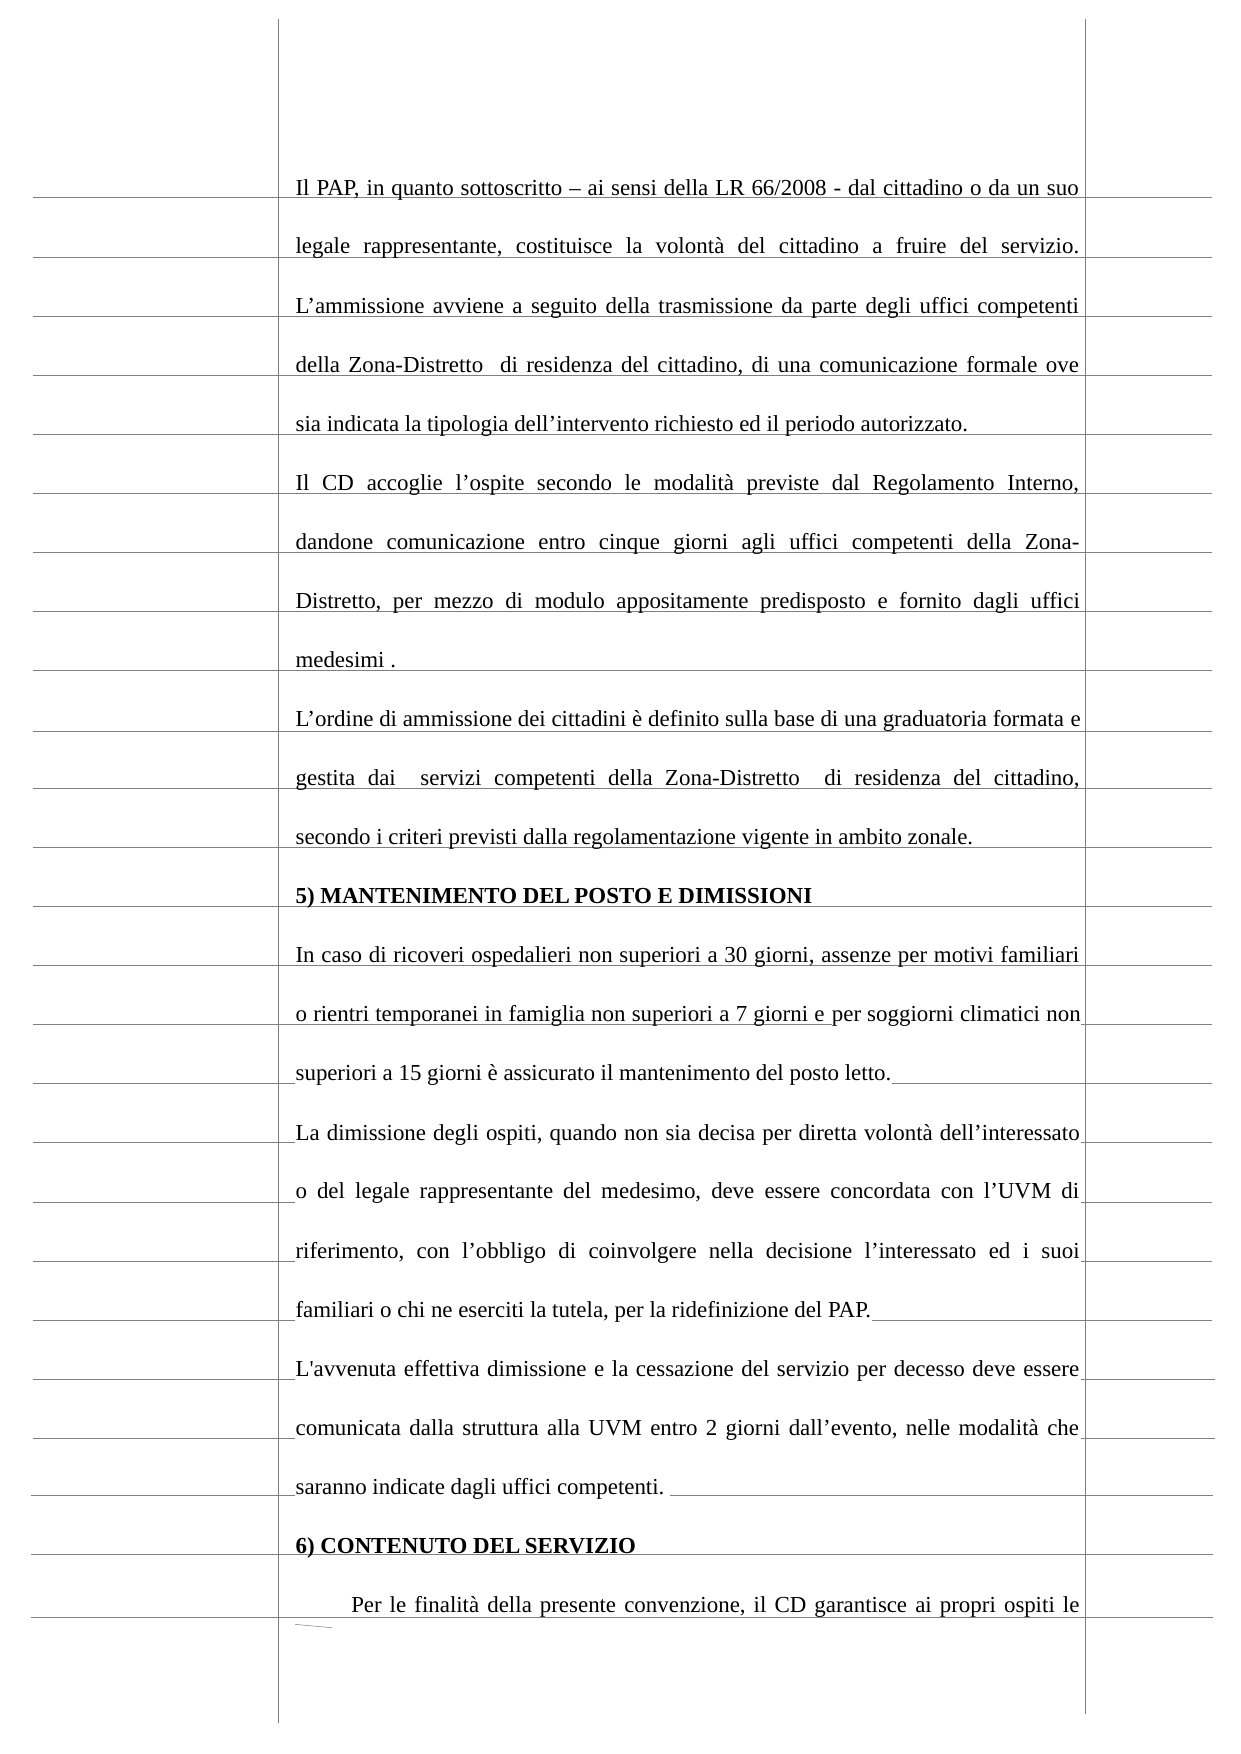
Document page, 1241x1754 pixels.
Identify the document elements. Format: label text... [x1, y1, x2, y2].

text familiari o chi ne eserciti la tutela, per la ridefinizione del PAP. [295, 1262, 1081, 1320]
text saranno indicate dagli uffici competenti. [295, 1439, 1081, 1495]
text L’ammissione avviene a seguito della trasmissione da parte degli uffici competenti [295, 258, 1081, 316]
text 5) MANTENIMENTO DEL POSTO E DIMISSIONI [295, 856, 1081, 906]
text La dimissione degli ospiti, quando non sia decisa per diretta volontà dell’interessato [295, 1093, 1081, 1142]
text o del legale rappresentante del medesimo, deve essere concordata con l’UVM di [295, 1143, 1081, 1202]
text In caso di ricoveri ospedalieri non superiori a 30 giorni, assenze per motivi familiari [295, 916, 1081, 965]
text [295, 907, 1081, 916]
text sia indicata la tipologia dell’intervento richiesto ed il periodo autorizzato. [295, 376, 1081, 434]
text [295, 1084, 1081, 1093]
text [295, 1555, 1081, 1565]
text L'avvenuta effettiva dimissione e la cessazione del servizio per decesso deve essere [295, 1329, 1081, 1379]
text medesimi . [295, 612, 1081, 670]
text gestita dai servizi competenti della Zona-Distretto di residenza del cittadino, [295, 732, 1081, 788]
text Il PAP, in quanto sottoscritto – ai sensi della LR 66/2008 - dal cittadino o da un suo [295, 148, 1081, 197]
text Per le finalità della presente convenzione, il CD garantisce ai propri ospiti le [295, 1565, 1081, 1617]
text L’ordine di ammissione dei cittadini è definito sulla base di una graduatoria formata e [295, 679, 1081, 731]
text della Zona-Distretto di residenza del cittadino, di una comunicazione formale ove [295, 317, 1081, 375]
text riferimento, con l’obbligo di coinvolgere nella decisione l’interessato ed i suoi [295, 1203, 1081, 1261]
text secondo i criteri previsti dalla regolamentazione vigente in ambito zonale. [295, 789, 1081, 847]
text superiori a 15 giorni è assicurato il mantenimento del posto letto. [295, 1025, 1081, 1083]
text legale rappresentante, costituisce la volontà del cittadino a fruire del servizio. [295, 198, 1081, 257]
text Il CD accoglie l’ospite secondo le modalità previste dal Regolamento Interno, [295, 443, 1081, 493]
text [295, 1496, 1081, 1506]
text dandone comunicazione entro cinque giorni agli uffici competenti della Zona- [295, 494, 1081, 552]
text [295, 848, 1081, 856]
text comunicata dalla struttura alla UVM entro 2 giorni dall’evento, nelle modalità che [295, 1380, 1081, 1438]
text Distretto, per mezzo di modulo appositamente predisposto e fornito dagli uffici [295, 553, 1081, 611]
text 6) CONTENUTO DEL SERVIZIO [295, 1506, 1081, 1554]
text o rientri temporanei in famiglia non superiori a 7 giorni e per soggiorni climatici non [295, 966, 1081, 1024]
text [295, 671, 1081, 679]
